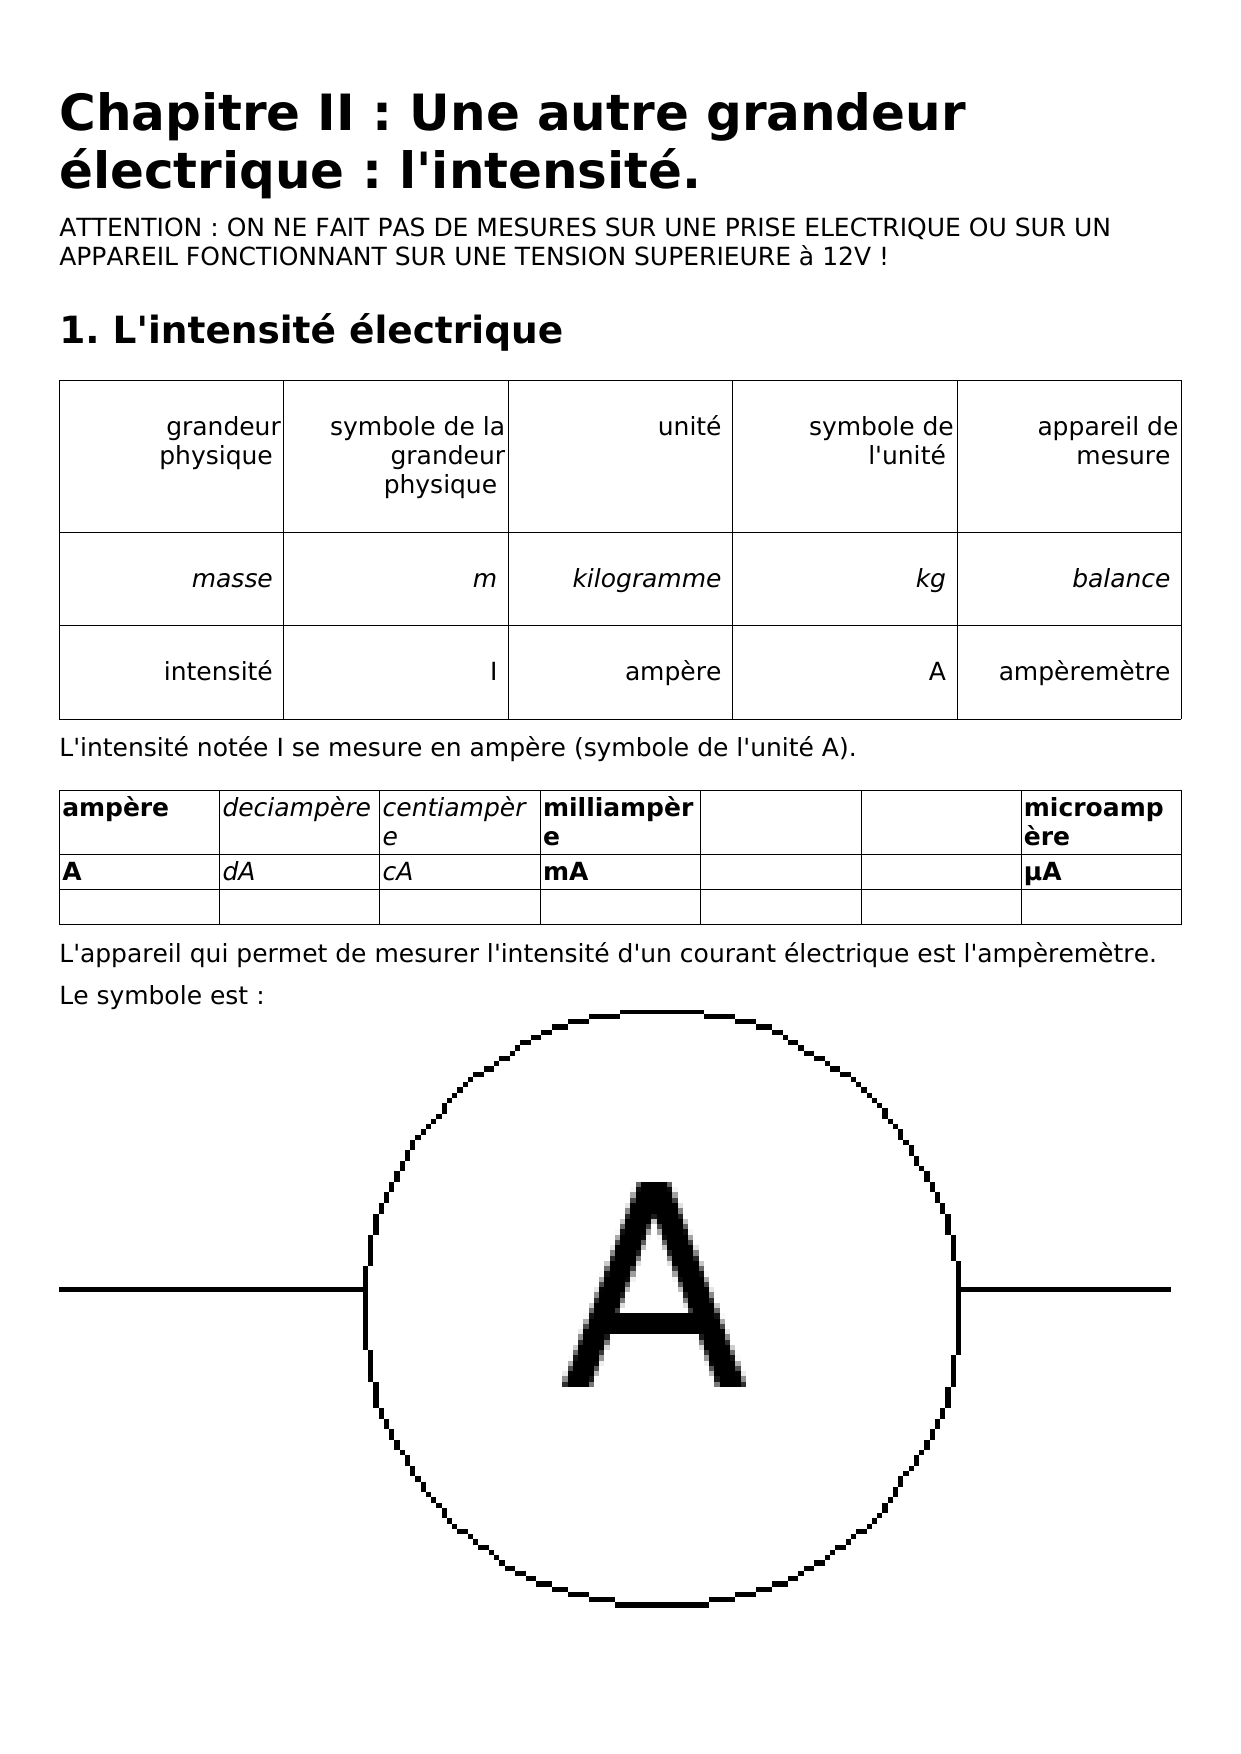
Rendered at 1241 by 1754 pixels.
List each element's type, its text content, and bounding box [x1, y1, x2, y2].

text Le symbole est : [59, 981, 1181, 1010]
table_cell [380, 890, 540, 924]
table_cell A [60, 855, 219, 889]
table_cell [60, 890, 219, 924]
text L'appareil qui permet de mesurer l'intensité d'un courant électrique est l'ampèremètre. [59, 939, 1181, 968]
table_cell A [733, 626, 957, 718]
table_cell [862, 890, 1021, 924]
table_cell [701, 855, 861, 889]
table_header [701, 791, 861, 854]
table_header milliampère [541, 791, 700, 854]
table_cell m [284, 533, 508, 625]
table_cell [862, 855, 1021, 889]
table_header ampère [60, 791, 219, 854]
table_cell ampère [509, 626, 732, 718]
table_cell I [284, 626, 508, 718]
table_header appareil de mesure [958, 381, 1181, 532]
table_cell dA [220, 855, 379, 889]
table_header symbole de l'unité [733, 381, 957, 532]
text ATTENTION : ON NE FAIT PAS DE MESURES SUR UNE PRISE ELECTRIQUE OU SUR UN APPAREIL FONCTIONNANT SUR UNE TENSION SUPERIEURE à 12V ! [59, 213, 1181, 271]
table_header [862, 791, 1021, 854]
table_header unité [509, 381, 732, 532]
picture [59, 1010, 1182, 1624]
table_cell ampèremètre [958, 626, 1181, 718]
table_header centiampère [380, 791, 540, 854]
table_header symbole de la grandeur physique [284, 381, 508, 532]
table_header microampère [1022, 791, 1181, 854]
table_cell mA [541, 855, 700, 889]
table_cell intensité [60, 626, 283, 718]
table_cell µA [1022, 855, 1181, 889]
table_cell balance [958, 533, 1181, 625]
subtitle 1. L'intensité électrique [59, 309, 1181, 352]
table_cell [541, 890, 700, 924]
table_cell [1022, 890, 1181, 924]
table_cell [220, 890, 379, 924]
table_cell kilogramme [509, 533, 732, 625]
table_cell masse [60, 533, 283, 625]
table_header deciampère [220, 791, 379, 854]
table_cell kg [733, 533, 957, 625]
table_cell cA [380, 855, 540, 889]
table_cell [701, 890, 861, 924]
text L'intensité notée I se mesure en ampère (symbole de l'unité A). [59, 733, 1181, 762]
subtitle Chapitre II : Une autre grandeur électrique : l'intensité. [59, 84, 1181, 201]
table_header grandeur physique [60, 381, 283, 532]
